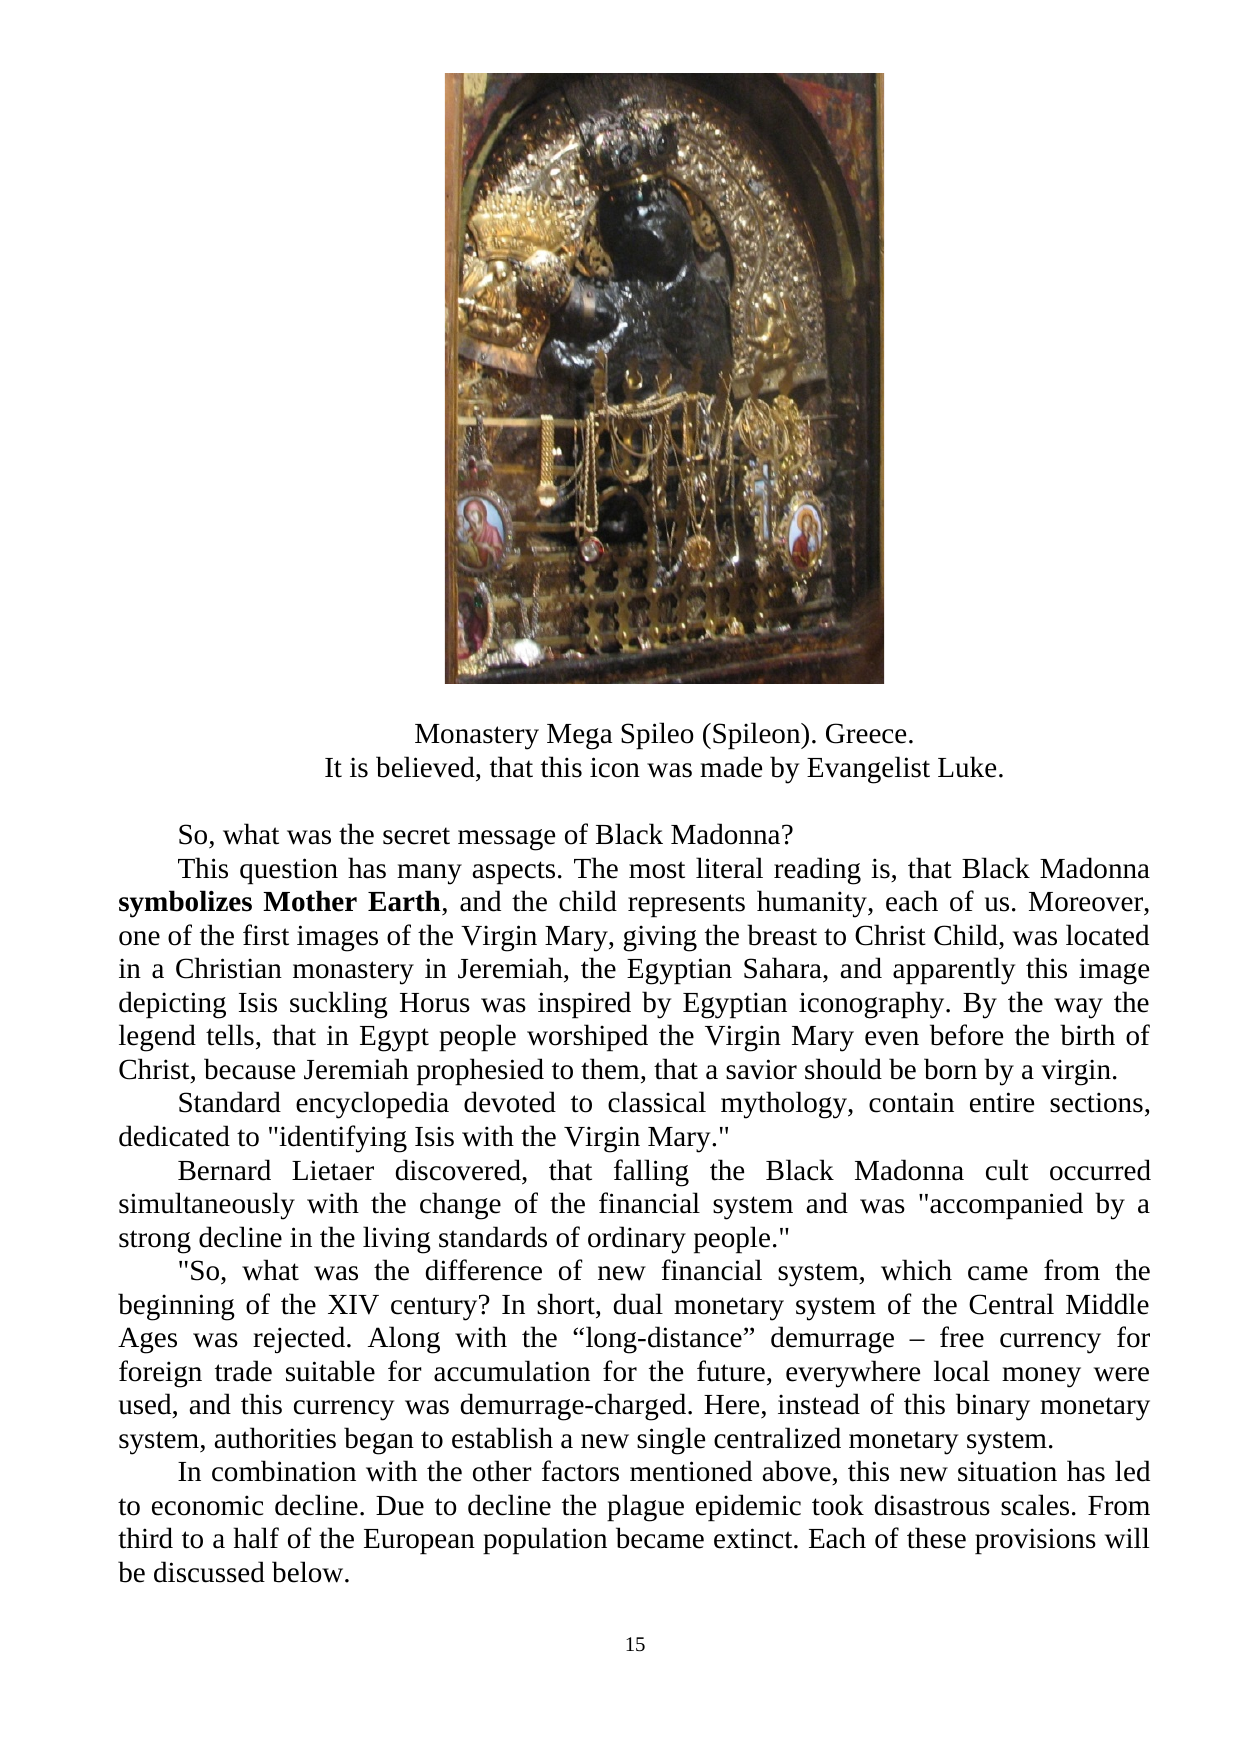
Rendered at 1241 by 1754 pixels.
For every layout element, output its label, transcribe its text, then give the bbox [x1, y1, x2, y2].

text This question has many aspects. The most literal reading is, that Black Madonna symbolizes Mother Earth, and the child represents humanity, each of us. Moreover, one of the first images of the Virgin Mary, giving the breast to Christ Child, was located in a Christian monastery in Jeremiah, the Egyptian Sahara, and apparently this image depicting Isis suckling Horus was inspired by Egyptian iconography. By the way the legend tells, that in Egypt people worshiped the Virgin Mary even before the birth of Christ, because Jeremiah prophesied to them, that a savior should be born by a virgin. [118, 851, 1152, 1086]
text Standard encyclopedia devoted to classical mythology, contain entire sections, dedicated to "identifying Isis with the Virgin Mary." [118, 1086, 1152, 1153]
text So, what was the secret message of Black Madonna? [118, 817, 1152, 851]
text It is believed, that this icon was made by Evangelist Luke. [118, 750, 1152, 784]
text In combination with the other factors mentioned above, this new situation has led to economic decline. Due to decline the plague epidemic took disastrous scales. From third to a half of the European population became extinct. Each of these provisions will be discussed below. [118, 1454, 1152, 1589]
text Monastery Mega Spileo (Spileon). Greece. [118, 717, 1152, 750]
text Bernard Lietaer discovered, that falling the Black Madonna cult occurred simultaneously with the change of the financial system and was "accompanied by a strong decline in the living standards of ordinary people." [118, 1153, 1152, 1253]
text "So, what was the difference of new financial system, which came from the beginning of the XIV century? In short, dual monetary system of the Central Middle Ages was rejected. Along with the “long-distance” demurrage – free currency for foreign trade suitable for accumulation for the future, everywhere local money were used, and this currency was demurrage-charged. Here, instead of this binary monetary system, authorities began to establish a new single centralized monetary system. [118, 1253, 1152, 1454]
